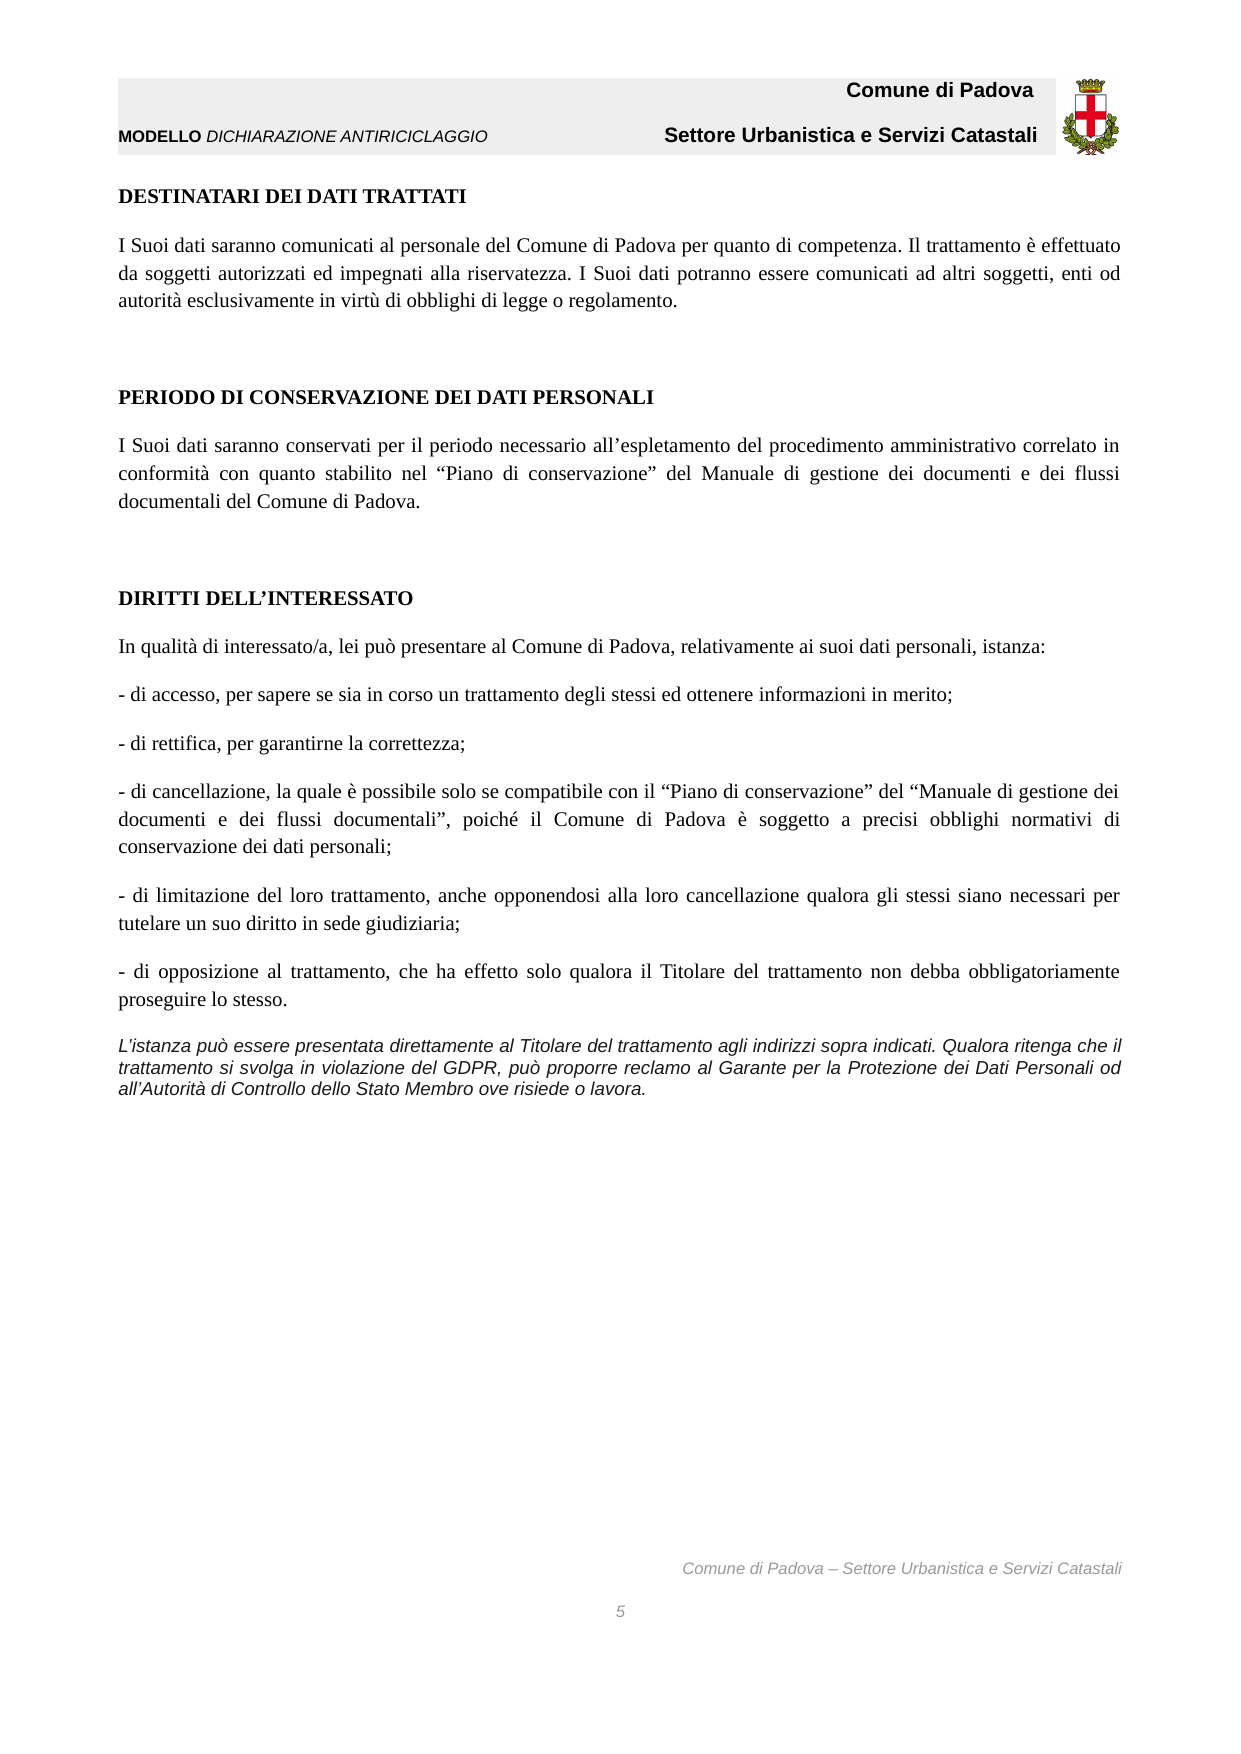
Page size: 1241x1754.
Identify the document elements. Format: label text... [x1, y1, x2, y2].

text L’istanza può essere presentata direttamente al Titolare del trattamento agli indirizzi sopra indicati. Qualora ritenga che il trattamento si svolga in violazione del GDPR, può proporre reclamo al Garante per la Protezione dei Dati Personali od all’Autorità di Controllo dello Stato Membro ove risiede o lavora. [118, 1035, 1122, 1099]
text I Suoi dati saranno comunicati al personale del Comune di Padova per quanto di competenza. Il trattamento è effettuato da soggetti autorizzati ed impegnati alla riservatezza. I Suoi dati potranno essere comunicati ad altri soggetti, enti od autorità esclusivamente in virtù di obblighi di legge o regolamento. [118, 233, 1122, 312]
text I Suoi dati saranno conservati per il periodo necessario all’espletamento del procedimento amministrativo correlato in conformità con quanto stabilito nel “Piano di conservazione” del Manuale di gestione dei documenti e dei flussi documentali del Comune di Padova. [118, 433, 1122, 513]
text DIRITTI DELL’INTERESSATO [118, 585, 1122, 609]
text - di rettifica, per garantirne la correttezza; [118, 731, 1122, 755]
text - di limitazione del loro trattamento, anche opponendosi alla loro cancellazione qualora gli stessi siano necessari per tutelare un suo diritto in sede giudiziaria; [118, 883, 1122, 934]
text DESTINATARI DEI DATI TRATTATI [118, 184, 1122, 208]
text - di cancellazione, la quale è possibile solo se compatibile con il “Piano di conservazione” del “Manuale di gestione dei documenti e dei flussi documentali”, poiché il Comune di Padova è soggetto a precisi obblighi normativi di conservazione dei dati personali; [118, 779, 1122, 858]
text - di accesso, per sapere se sia in corso un trattamento degli stessi ed ottenere informazioni in merito; [118, 682, 1122, 706]
text In qualità di interessato/a, lei può presentare al Comune di Padova, relativamente ai suoi dati personali, istanza: [118, 634, 1122, 658]
text - di opposizione al trattamento, che ha effetto solo qualora il Titolare del trattamento non debba obbligatoriamente proseguire lo stesso. [118, 959, 1122, 1011]
picture [1056, 77, 1122, 155]
text PERIODO DI CONSERVAZIONE DEI DATI PERSONALI [118, 385, 1122, 409]
